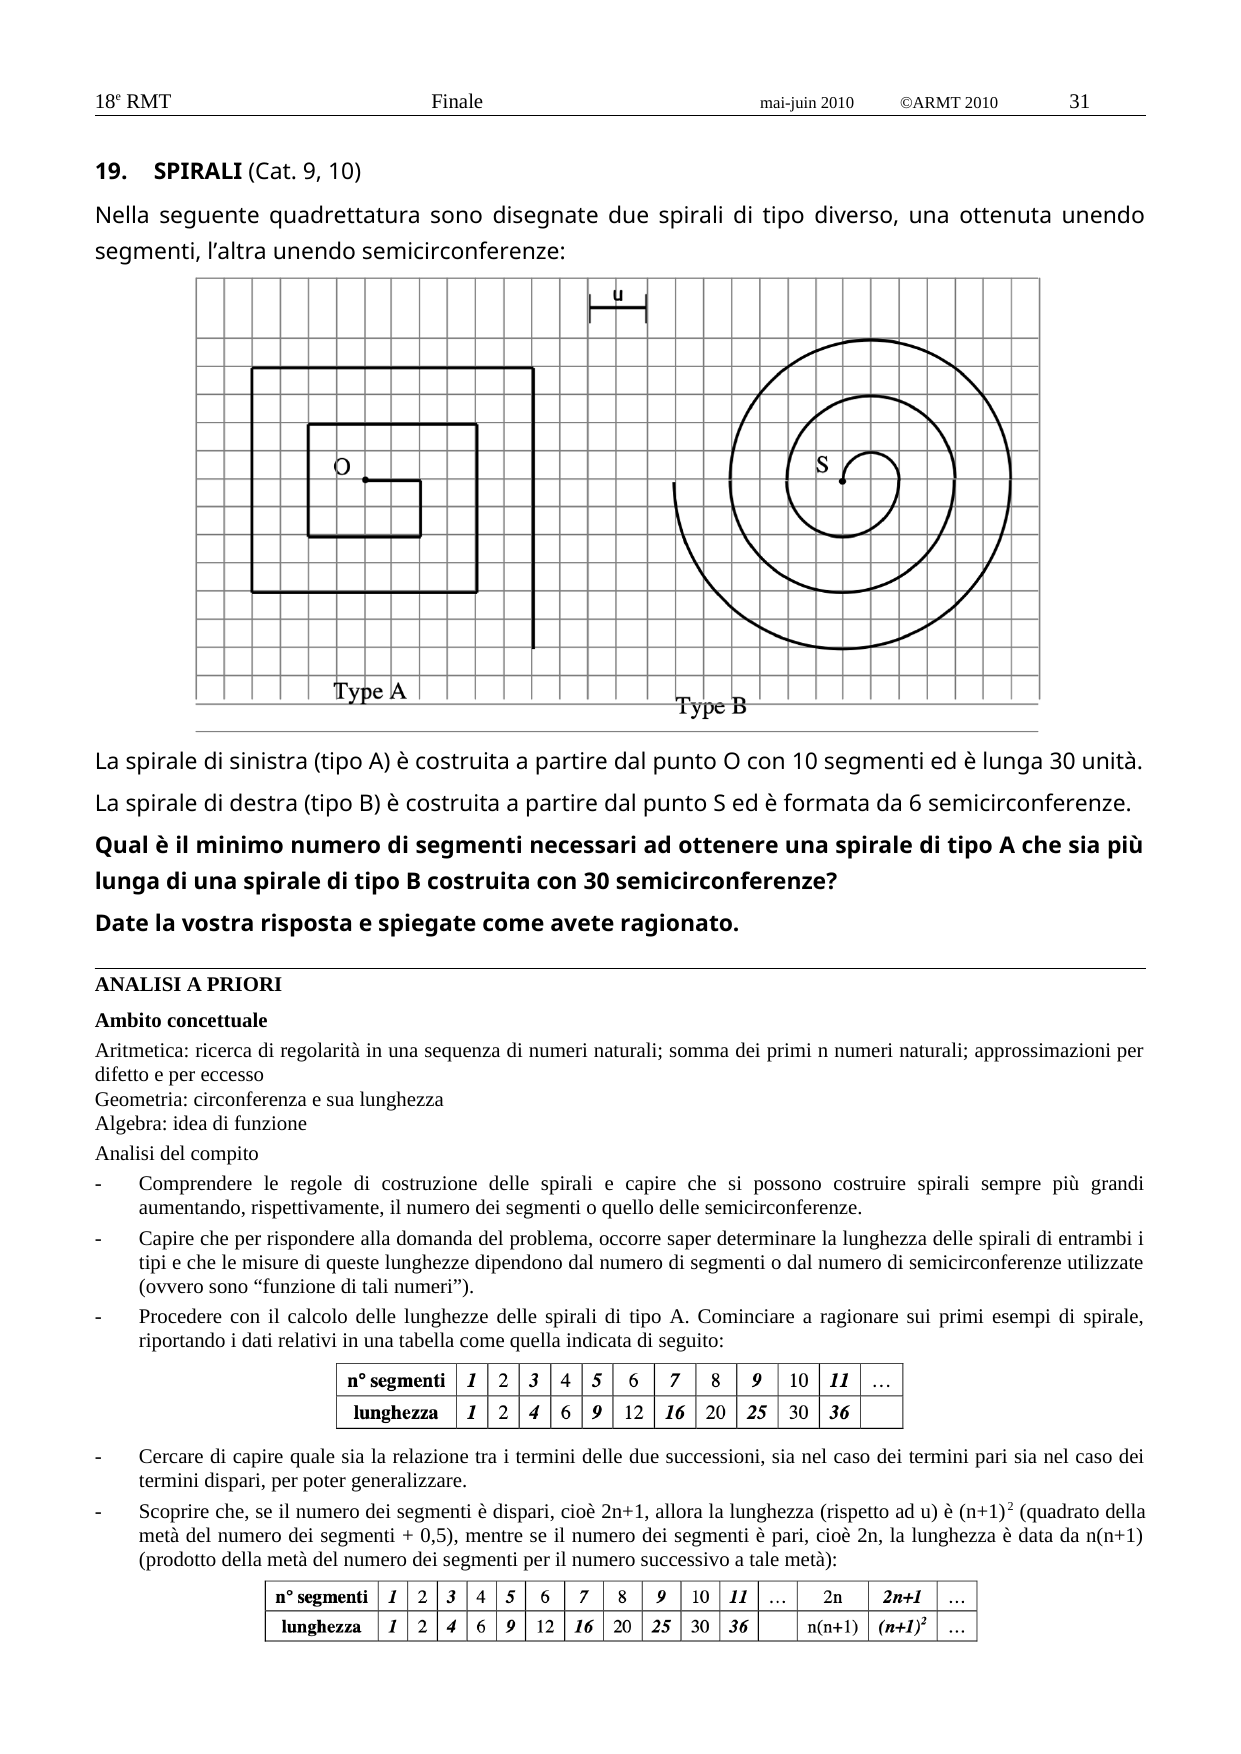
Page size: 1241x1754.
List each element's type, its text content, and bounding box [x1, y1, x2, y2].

text Algebra: idea di funzione [94, 1111, 1146, 1134]
text - Cercare di capire quale sia la relazione tra i termini delle due successioni, sia nel caso dei termini pari sia nel caso dei termini dispari, per poter generalizzare. [94, 1444, 1146, 1492]
text Aritmetica: ricerca di regolarità in una sequenza di numeri naturali; somma dei primi n numeri naturali; approssimazioni per difetto e per eccesso [94, 1038, 1146, 1086]
text Qual è il minimo numero di segmenti necessari ad ottenere una spirale di tipo A che sia più lunga di una spirale di tipo B costruita con 30 semicirconferenze? [94, 829, 1146, 896]
text Analisi a priori [94, 969, 1146, 996]
text 19. SPIRALI (Cat. 9, 10) [94, 155, 1146, 186]
text Geometria: circonferenza e sua lunghezza [94, 1086, 1146, 1111]
text La spirale di destra (tipo B) è costruita a partire dal punto S ed è formata da 6 semicirconferenze. [94, 787, 1146, 818]
text - Comprendere le regole di costruzione delle spirali e capire che si possono costruire spirali sempre più grandi aumentando, rispettivamente, il numero dei segmenti o quello delle semicirconferenze. [94, 1171, 1146, 1219]
picture [333, 1358, 908, 1439]
text - Capire che per rispondere alla domanda del problema, occorre saper determinare la lunghezza delle spirali di entrambi i tipi e che le misure di queste lunghezze dipendono dal numero di segmenti o dal numero di semicirconferenze utilizzate (ovvero sono “funzione di tali numeri”). [94, 1226, 1146, 1298]
picture [193, 276, 1047, 734]
text La spirale di sinistra (tipo A) è costruita a partire dal punto O con 10 segmenti ed è lunga 30 unità. [94, 745, 1146, 776]
picture [260, 1577, 981, 1644]
text Nella seguente quadrettatura sono disegnate due spirali di tipo diverso, una ottenuta unendo segmenti, l’altra unendo semicirconferenze: [94, 199, 1146, 266]
text - Scoprire che, se il numero dei segmenti è dispari, cioè 2n+1, allora la lunghezza (rispetto ad u) è (n+1)2 (quadrato della metà del numero dei segmenti + 0,5), mentre se il numero dei segmenti è pari, cioè 2n, la lunghezza è data da n(n+1) (prodotto della metà del numero dei segmenti per il numero successivo a tale metà): [94, 1499, 1146, 1571]
text - Procedere con il calcolo delle lunghezze delle spirali di tipo A. Cominciare a ragionare sui primi esempi di spirale, riportando i dati relativi in una tabella come quella indicata di seguito: [94, 1304, 1146, 1352]
text Analisi del compito [94, 1141, 1146, 1165]
text Ambito concettuale [94, 1008, 1146, 1032]
text Date la vostra risposta e spiegate come avete ragionato. [94, 907, 1146, 939]
